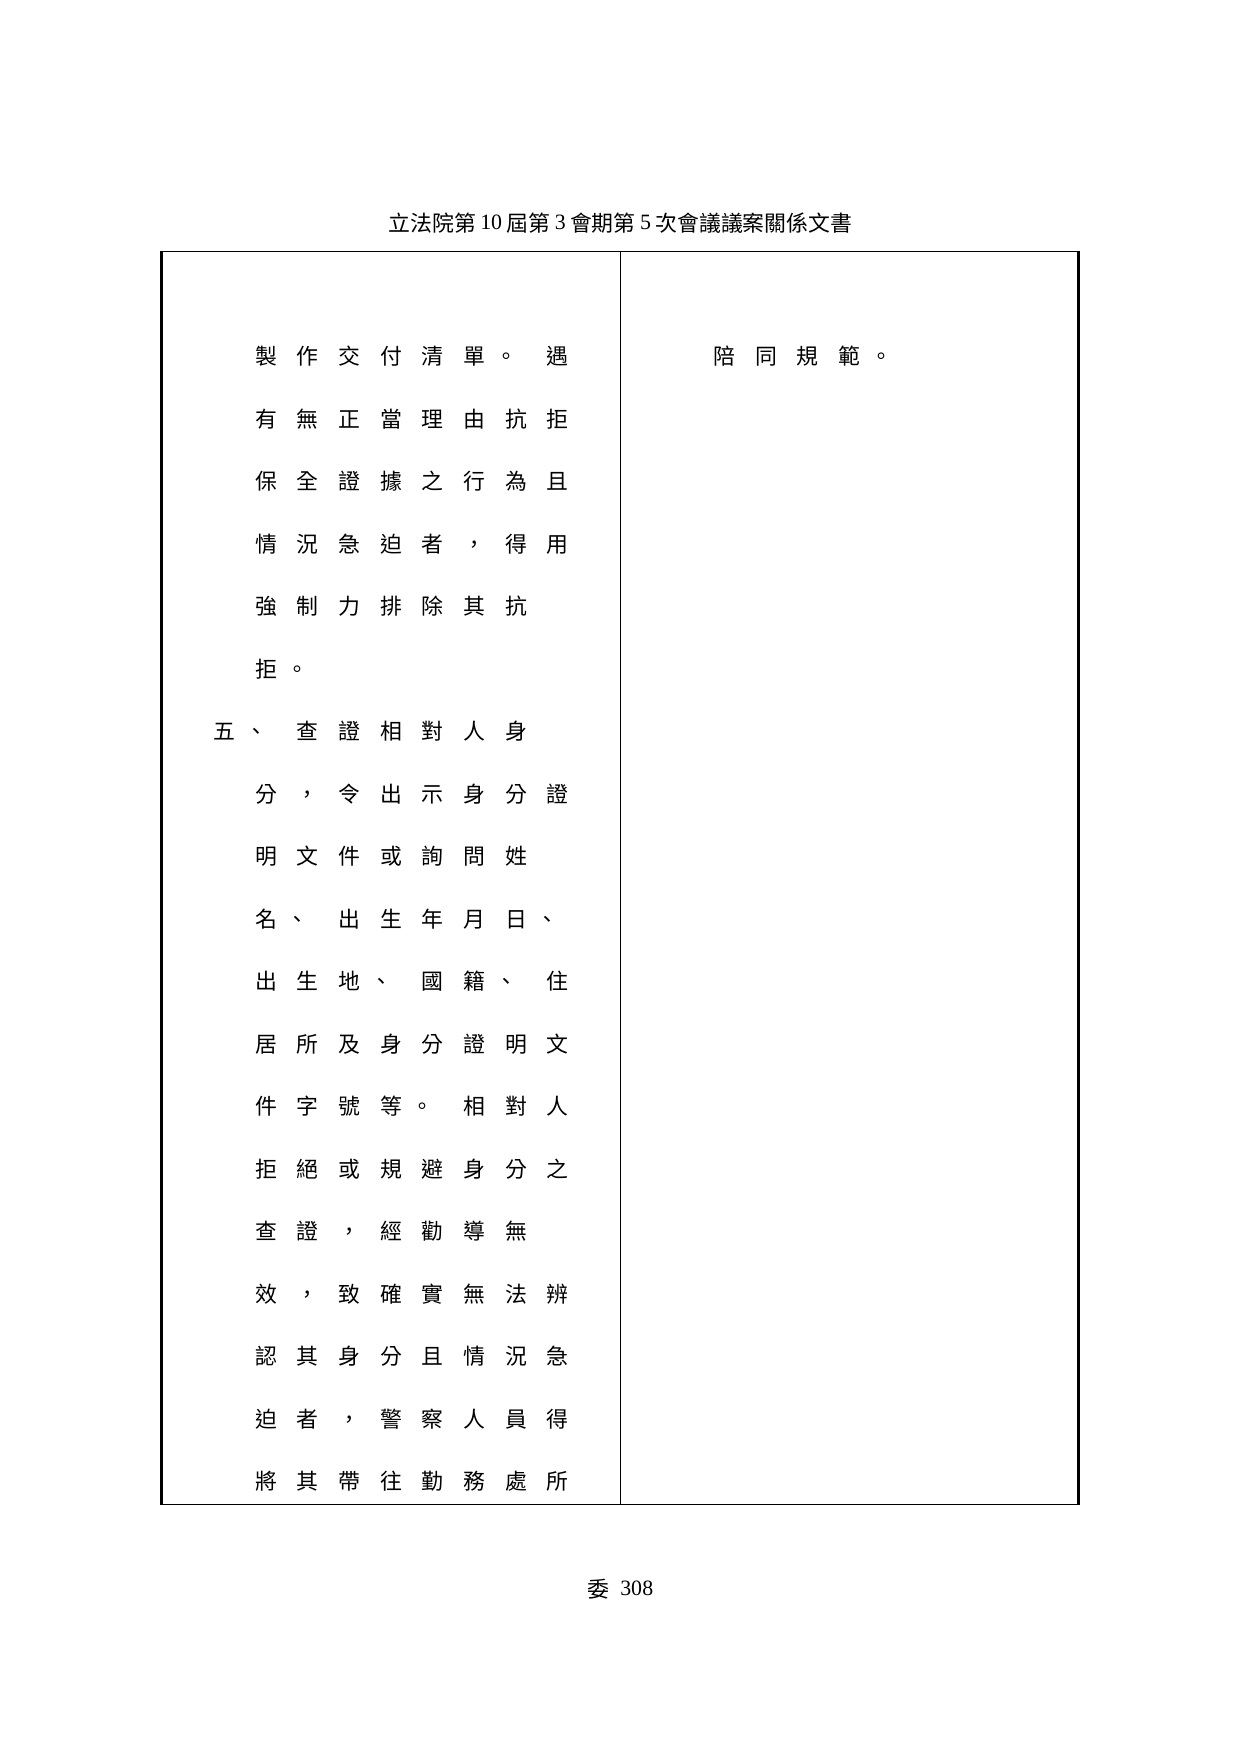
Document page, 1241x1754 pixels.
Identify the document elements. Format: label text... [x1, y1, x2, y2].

table_cell 第二十二條 （對現行實施跟蹤騷擾相對人之強制力動用） 對於現行實施跟蹤騷擾行為之相對人，警察人員得為下列之處置： 一、即時核發警告令。 二、即時勸阻或制止相對人行為。 三、製作書面紀錄。 四、為保全證據之措施，必要時得逕行通知其至警察機關接受調查。依法扣留得為證據之物應製作交付清單。遇有無正當理由抗拒保全證據之行為且情況急迫者，得用強制力排除其抗拒。 五、查證相對人身分，令出示身分證明文件或詢問姓名、出生年月日、出生地、國籍、住居所及身分證明文件字號等。相對人拒絕或規避身分之查證，經勸導無效，致確實無法辨認其身分且情況急迫者，警察人員得將其帶往勤務處所查證；帶往時非遇抗拒不得使用強制力。 現行實施跟蹤騷擾行為之相對人如係未成年人，應通知其法定代理人、直系血親、同居親屬、現在保護其之人、醫師、心理師、學校輔導人員、社工人員或其他適當之人到場，並得陳述意見。 [163, 252, 620, 1504]
table_cell 一、警察人員對於跟蹤騷擾行為之現行犯，得即時勸阻或制止犯罪行為、核發警告令，以即時保護被害人。 二、明定警察人員得採取相關調查處置，除情況急迫且有必要性者，不得將相對人帶往勤務處所查證，且明定帶往時非遇抗拒不得使用強制力。 三、參酌少年事件處理法，訂定犯罪嫌疑人係未成年人之陪同規範。 [621, 252, 1077, 1504]
